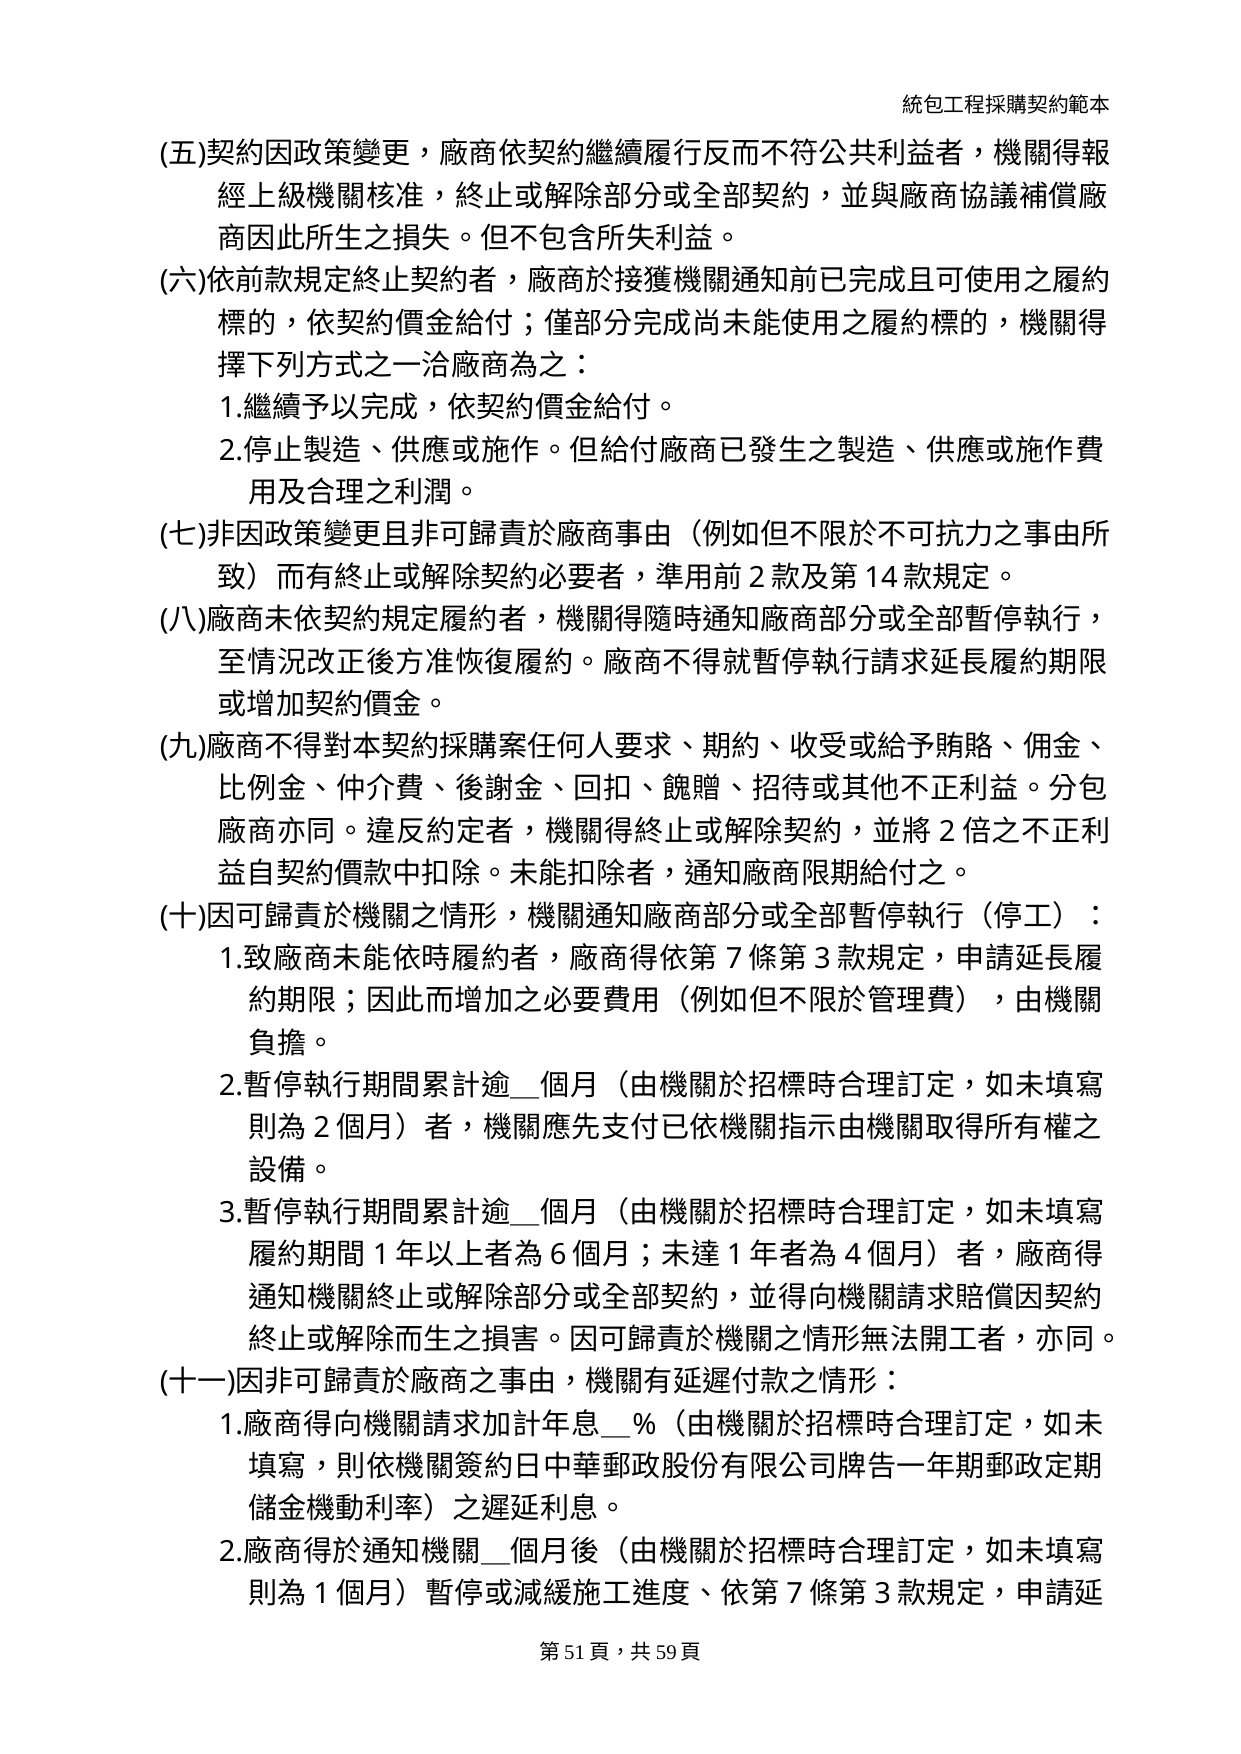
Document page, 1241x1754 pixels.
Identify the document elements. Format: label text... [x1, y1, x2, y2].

text 1.繼續予以完成，依契約價金給付。 [218, 384, 1104, 426]
text 2.停止製造、供應或施作。但給付廠商已發生之製造、供應或施作費用及合理之利潤。 [218, 426, 1104, 511]
text (十)因可歸責於機關之情形，機關通知廠商部分或全部暫停執行（停工）： [159, 892, 1110, 934]
text (六)依前款規定終止契約者，廠商於接獲機關通知前已完成且可使用之履約標的，依契約價金給付；僅部分完成尚未能使用之履約標的，機關得擇下列方式之一洽廠商為之： [159, 257, 1110, 384]
text 3.暫停執行期間累計逾＿個月（由機關於招標時合理訂定，如未填寫，履約期間1年以上者為6個月；未達1年者為4個月）者，廠商得通知機關終止或解除部分或全部契約，並得向機關請求賠償因契約終止或解除而生之損害。因可歸責於機關之情形無法開工者，亦同。 [218, 1188, 1104, 1358]
text (五)契約因政策變更，廠商依契約繼續履行反而不符公共利益者，機關得報經上級機關核准，終止或解除部分或全部契約，並與廠商協議補償廠商因此所生之損失。但不包含所失利益。 [159, 130, 1110, 257]
text 2.廠商得於通知機關＿個月後（由機關於招標時合理訂定，如未填寫，則為1個月）暫停或減緩施工進度、依第7條第3款規定，申請延長履約期限；廠商因此增加之必要費用，由機關負擔。 [218, 1527, 1104, 1612]
text (八)廠商未依契約規定履約者，機關得隨時通知廠商部分或全部暫停執行，至情況改正後方准恢復履約。廠商不得就暫停執行請求延長履約期限或增加契約價金。 [159, 596, 1110, 723]
text (七)非因政策變更且非可歸責於廠商事由（例如但不限於不可抗力之事由所致）而有終止或解除契約必要者，準用前2款及第14款規定。 [159, 511, 1110, 596]
text 1.廠商得向機關請求加計年息＿%（由機關於招標時合理訂定，如未填寫，則依機關簽約日中華郵政股份有限公司牌告一年期郵政定期儲金機動利率）之遲延利息。 [218, 1400, 1104, 1527]
text 2.暫停執行期間累計逾＿個月（由機關於招標時合理訂定，如未填寫，則為2個月）者，機關應先支付已依機關指示由機關取得所有權之設備。 [218, 1061, 1104, 1188]
text (九)廠商不得對本契約採購案任何人要求、期約、收受或給予賄賂、佣金、比例金、仲介費、後謝金、回扣、餽贈、招待或其他不正利益。分包廠商亦同。違反約定者，機關得終止或解除契約，並將2倍之不正利益自契約價款中扣除。未能扣除者，通知廠商限期給付之。 [159, 723, 1110, 892]
text (十一)因非可歸責於廠商之事由，機關有延遲付款之情形： [159, 1358, 1110, 1400]
text 1.致廠商未能依時履約者，廠商得依第7條第3款規定，申請延長履約期限；因此而增加之必要費用（例如但不限於管理費），由機關負擔。 [218, 934, 1104, 1061]
